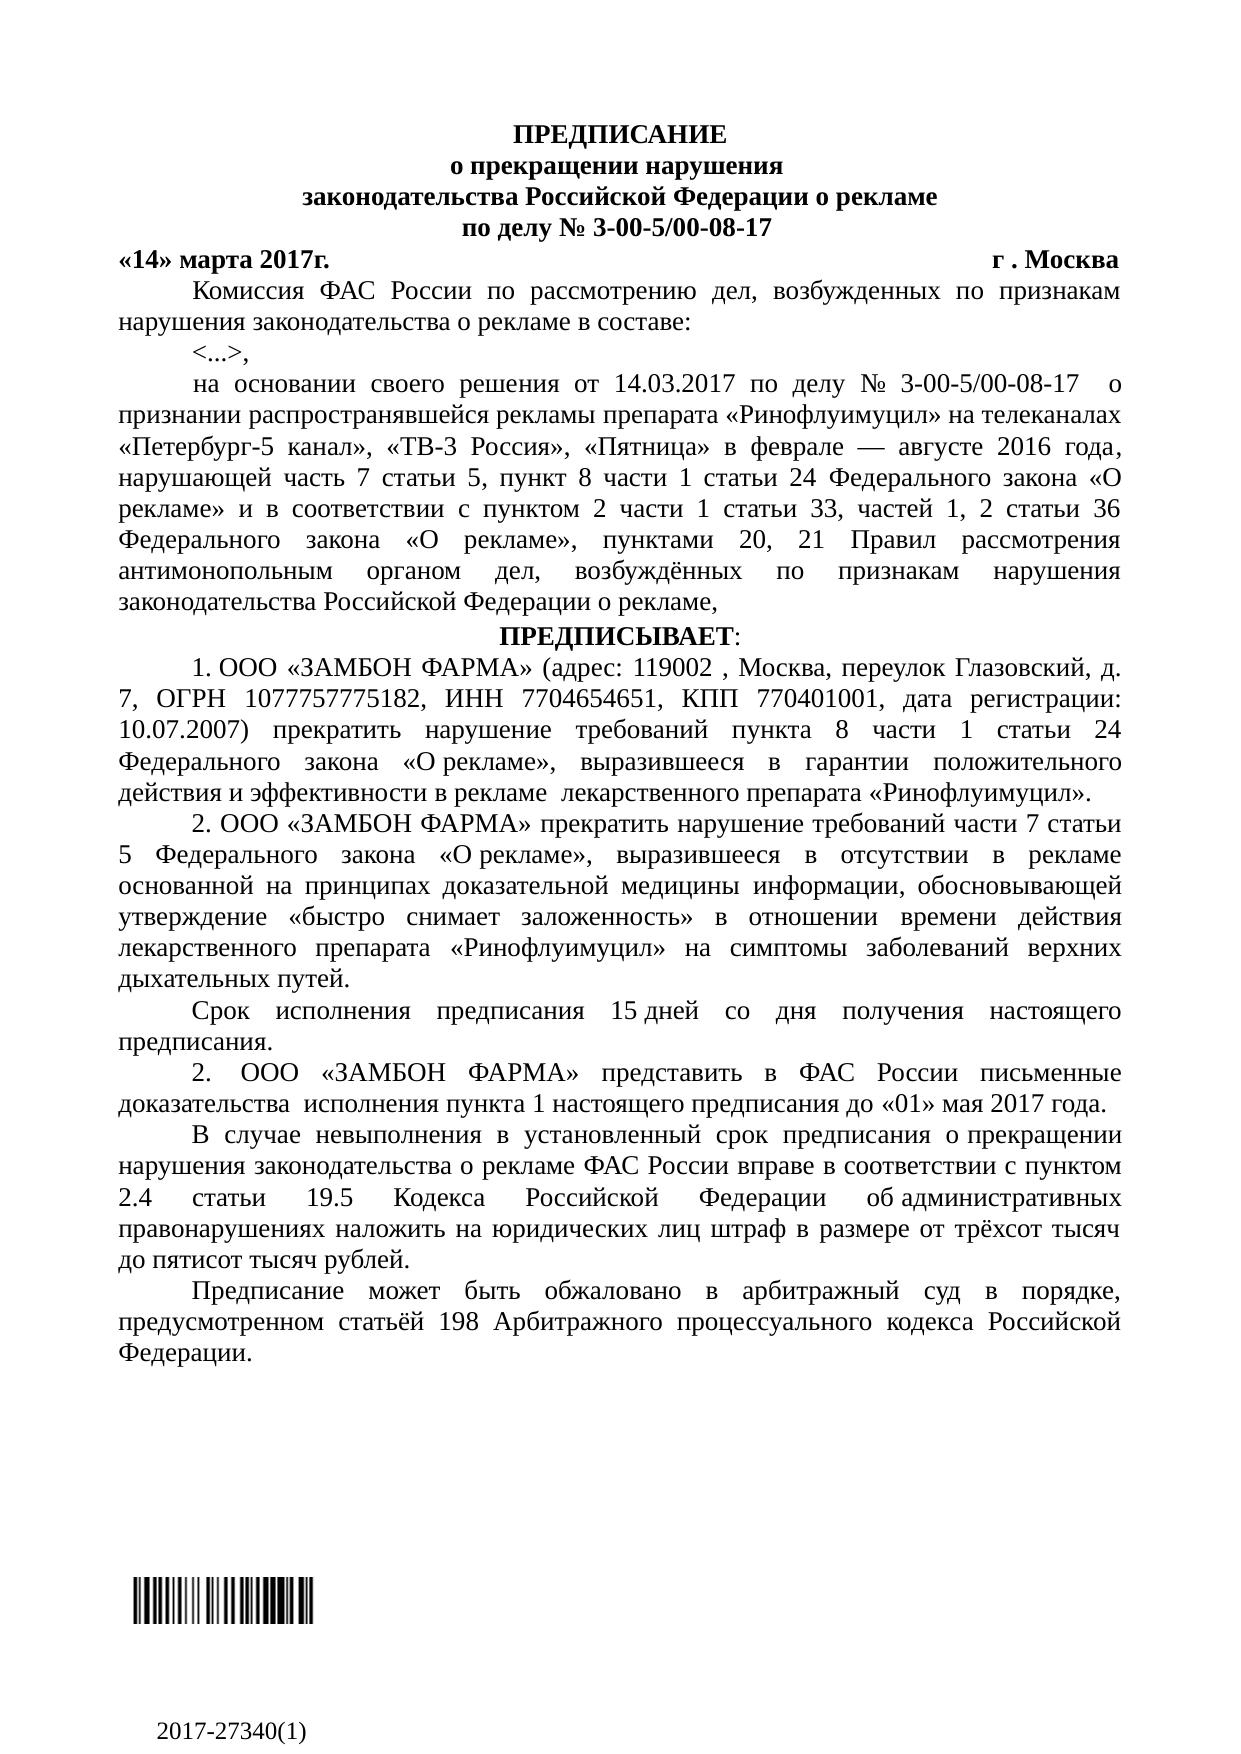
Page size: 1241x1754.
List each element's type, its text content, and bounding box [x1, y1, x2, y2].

text <...>, [118, 336, 1122, 367]
text на основании своего решения от 14.03.2017 по делу № 3-00-5/00-08-17 о признании распространявшейся рекламы препарата «Ринофлуимуцил» на телеканалах «Петербург-5 канал», «ТВ-3 Россия», «Пятница» в феврале — августе 2016 года, нарушающей часть 7 статьи 5, пункт 8 части 1 статьи 24 Федерального закона «О рекламе» и в соответствии с пунктом 2 части 1 статьи 33, частей 1, 2 статьи 36 Федерального закона «О рекламе», пунктами 20, 21 Правил рассмотрения антимонопольным органом дел, возбуждённых по признакам нарушения законодательства Российской Федерации о рекламе, [118, 367, 1122, 616]
text по делу № 3-00-5/00-08-17 [118, 212, 1122, 243]
text Срок исполнения предписания 15 дней со дня получения настоящего предписания. [118, 994, 1122, 1056]
text 2. ООО «ЗАМБОН ФАРМА» прекратить нарушение требований части 7 статьи 5 Федерального закона «О рекламе», выразившееся в отсутствии в рекламе основанной на принципах доказательной медицины информации, обосновывающей утверждение «быстро снимает заложенность» в отношении времени действия лекарственного препарата «Ринофлуимуцил» на симптомы заболеваний верхних дыхательных путей. [118, 807, 1122, 994]
text В случае невыполнения в установленный срок предписания о прекращении нарушения законодательства о рекламе ФАС России вправе в соответствии с пунктом 2.4 статьи 19.5 Кодекса Российской Федерации об административных правонарушениях наложить на юридических лиц штраф в размере от трёхсот тысяч до пятисот тысяч рублей. [118, 1118, 1122, 1274]
picture [118, 1577, 331, 1624]
text ПРЕДПИСЫВАЕТ: [118, 620, 1122, 651]
text 1. ООО «ЗАМБОН ФАРМА» (адрес: 119002 , Москва, переулок Глазовский, д. 7, ОГРН 1077757775182, ИНН 7704654651, КПП 770401001, дата регистрации: 10.07.2007) прекратить нарушение требований пункта 8 части 1 статьи 24 Федерального закона «О рекламе», выразившееся в гарантии положительного действия и эффективности в рекламе лекарственного препарата «Ринофлуимуцил». [118, 651, 1122, 807]
text Предписание может быть обжаловано в арбитражный суд в порядке, предусмотренном статьёй 198 Арбитражного процессуального кодекса Российской Федерации. [118, 1274, 1122, 1367]
text ПРЕДПИСАНИЕ [118, 118, 1122, 149]
text Комиссия ФАС России по рассмотрению дел, возбужденных по признакам нарушения законодательства о рекламе в составе: [118, 274, 1122, 336]
text 2. ООО «ЗАМБОН ФАРМА» представить в ФАС России письменные доказательства исполнения пункта 1 настоящего предписания до «01» мая 2017 года. [118, 1056, 1122, 1118]
text о прекращении нарушения [118, 149, 1122, 180]
text «14» марта 2017г. г . Москва [118, 243, 1122, 274]
text законодательства Российской Федерации о рекламе [118, 180, 1122, 212]
